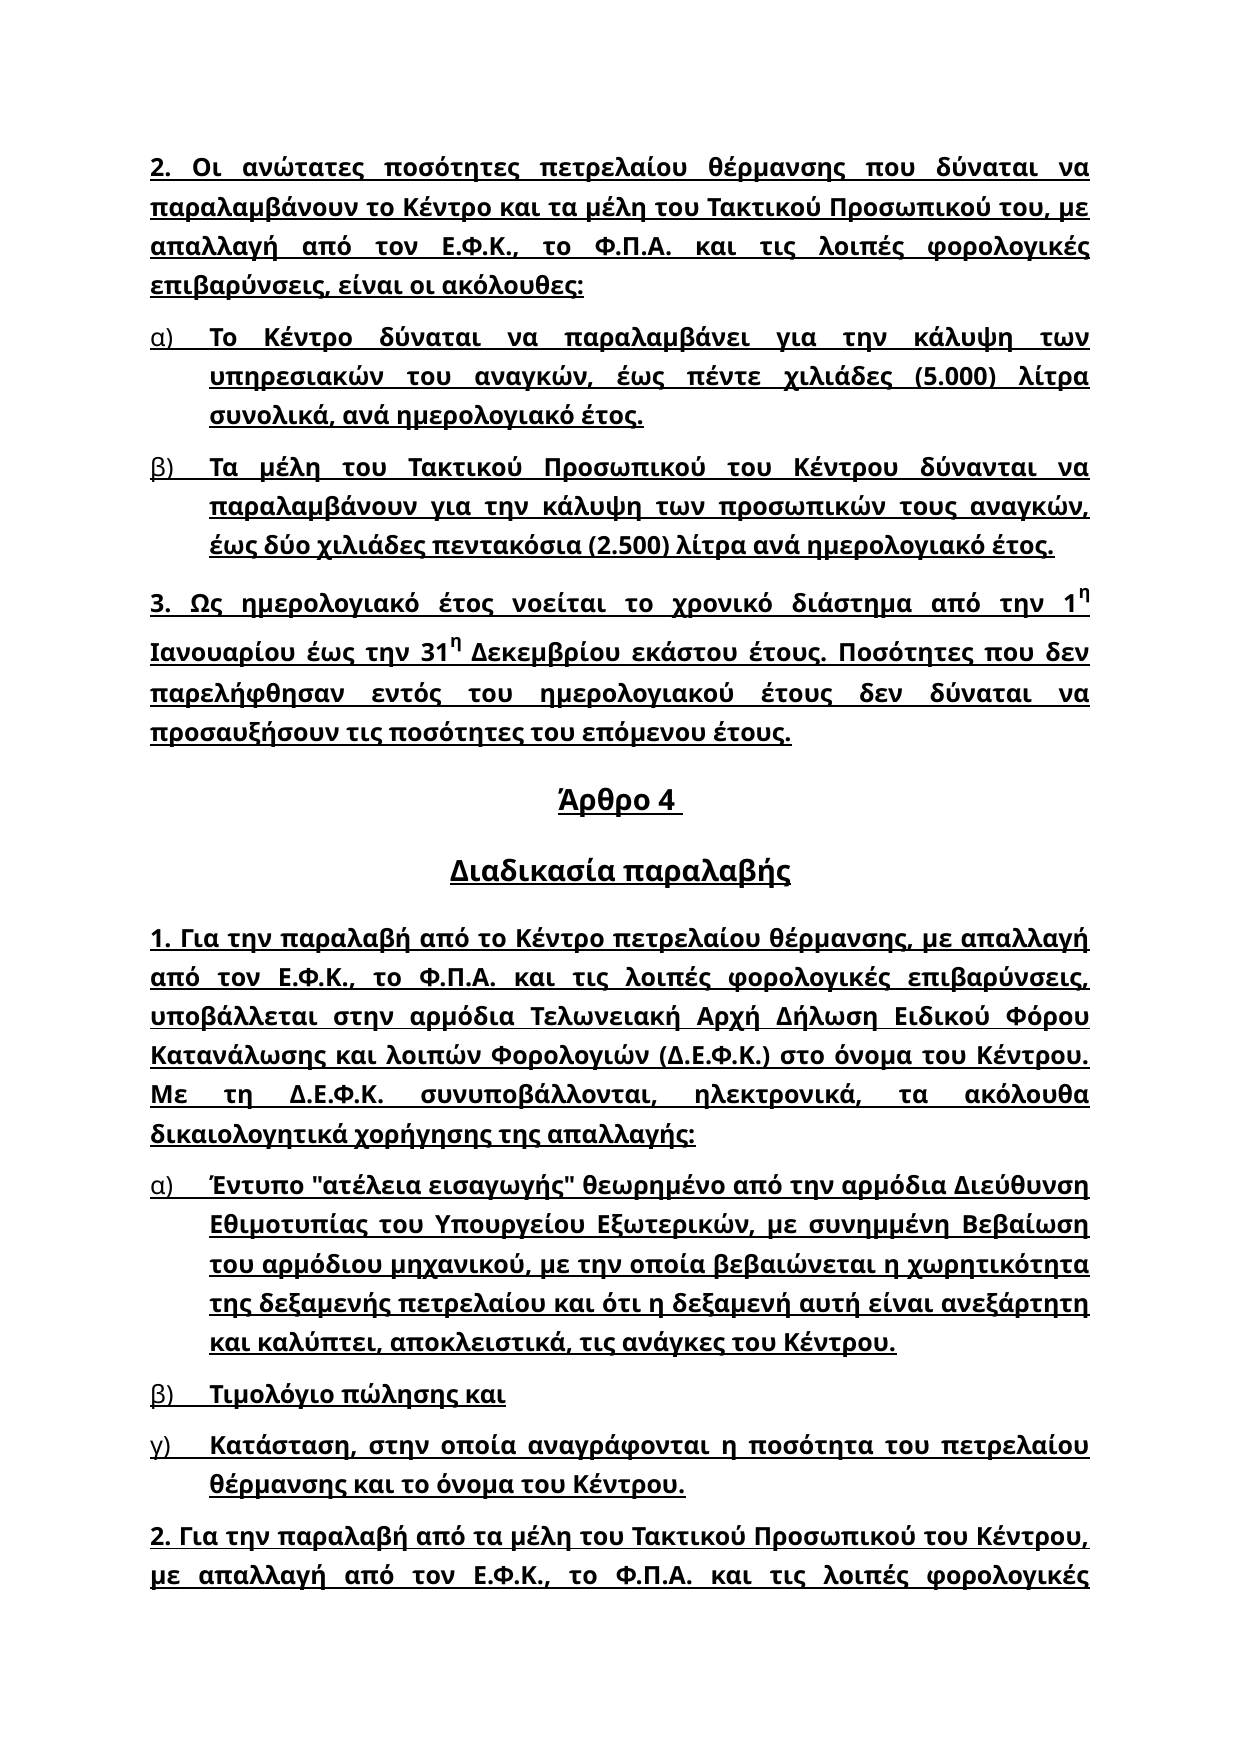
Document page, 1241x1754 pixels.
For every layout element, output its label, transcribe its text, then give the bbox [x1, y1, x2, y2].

list παραλαμβάνουν για την κάλυψη των προσωπικών τους αναγκών, έως δύο χιλιάδες πεντακόσια (2.500) λίτρα ανά ημερολογιακό έτος. [150, 480, 1090, 562]
text 1. Για την παραλαβή από το Κέντρο πετρελαίου θέρμανσης, με απαλλαγή [150, 920, 1090, 949]
text από τον Ε.Φ.Κ., το Φ.Π.Α. και τις λοιπές φορολογικές επιβαρύνσεις, [150, 951, 1090, 988]
list Εθιμοτυπίας του Υπουργείου Εξωτερικών, με συνημμένη Βεβαίωση του αρμόδιου μηχανικού, με την οποία βεβαιώνεται η χωρητικότητα της δεξαμενής πετρελαίου και ότι η δεξαμενή αυτή είναι ανεξάρτητη και καλύπτει, αποκλειστικά, τις ανάγκες του Κέντρου. [150, 1199, 1090, 1359]
list α) Έντυπο "ατέλεια εισαγωγής" θεωρημένο από την αρμόδια Διεύθυνση [150, 1168, 1090, 1197]
text 3. Ως ημερολογιακό έτος νοείται το χρονικό διάστημα από την 1η Ιανουαρίου έως την 31η Δεκεμβρίου εκάστου έτους. Ποσότητες που δεν παρελήφθησαν εντός του ημερολογιακού έτους δεν δύναται να προσαυξήσουν τις ποσότητες του επόμενου έτους. [150, 707, 1090, 749]
list α) Το Κέντρο δύναται να παραλαμβάνει για την κάλυψη των [150, 319, 1090, 348]
subtitle Άρθρο 4 [150, 779, 1090, 819]
text επιβαρύνσεις, είναι οι ακόλουθες: [150, 259, 1090, 302]
text 3. Ως ημερολογιακό έτος νοείται το χρονικό διάστημα από την 1η Ιανουαρίου έως την 31η Δεκεμβρίου εκάστου έτους. Ποσότητες που δεν παρελήφθησαν εντός του ημερολογιακού έτους δεν δύναται να προσαυξήσουν τις ποσότητες του επόμενου έτους. [150, 617, 1090, 664]
text 2. Για την παραλαβή από τα μέλη του Τακτικού Προσωπικού του Κέντρου, [150, 1519, 1090, 1548]
list β) Τιμολόγιο πώλησης και [150, 1376, 1090, 1410]
subtitle Διαδικασία παραλαβής [150, 850, 1090, 889]
text Με τη Δ.Ε.Φ.Κ. συνυποβάλλονται, ηλεκτρονικά, τα ακόλουθα [150, 1069, 1090, 1106]
text παραλαμβάνουν το Κέντρο και τα μέλη του Τακτικού Προσωπικού του, με [150, 181, 1090, 218]
text Κατανάλωσης και λοιπών Φορολογιών (Δ.Ε.Φ.Κ.) στο όνομα του Κέντρου. [150, 1029, 1090, 1067]
list β) Τα μέλη του Τακτικού Προσωπικού του Κέντρου δύνανται να [150, 449, 1090, 478]
list υπηρεσιακών του αναγκών, έως πέντε χιλιάδες (5.000) λίτρα συνολικά, ανά ημερολογιακό έτος. [150, 350, 1090, 432]
text δικαιολογητικά χορήγησης της απαλλαγής: [150, 1108, 1090, 1150]
text απαλλαγή από τον Ε.Φ.Κ., το Φ.Π.Α. και τις λοιπές φορολογικές [150, 220, 1090, 257]
list γ) Κατάσταση, στην οποία αναγράφονται η ποσότητα του πετρελαίου [150, 1428, 1090, 1457]
text υποβάλλεται στην αρμόδια Τελωνειακή Αρχή Δήλωση Ειδικού Φόρου [150, 990, 1090, 1028]
text με απαλλαγή από τον Ε.Φ.Κ., το Φ.Π.Α. και τις λοιπές φορολογικές [150, 1549, 1090, 1587]
text 3. Ως ημερολογιακό έτος νοείται το χρονικό διάστημα από την 1η Ιανουαρίου έως την 31η Δεκεμβρίου εκάστου έτους. Ποσότητες που δεν παρελήφθησαν εντός του ημερολογιακού έτους δεν δύναται να προσαυξήσουν τις ποσότητες του επόμενου έτους. [150, 579, 1090, 615]
text 2. Οι ανώτατες ποσότητες πετρελαίου θέρμανσης που δύναται να [150, 150, 1090, 179]
list θέρμανσης και το όνομα του Κέντρου. [150, 1459, 1090, 1501]
text 3. Ως ημερολογιακό έτος νοείται το χρονικό διάστημα από την 1η Ιανουαρίου έως την 31η Δεκεμβρίου εκάστου έτους. Ποσότητες που δεν παρελήφθησαν εντός του ημερολογιακού έτους δεν δύναται να προσαυξήσουν τις ποσότητες του επόμενου έτους. [150, 666, 1090, 705]
